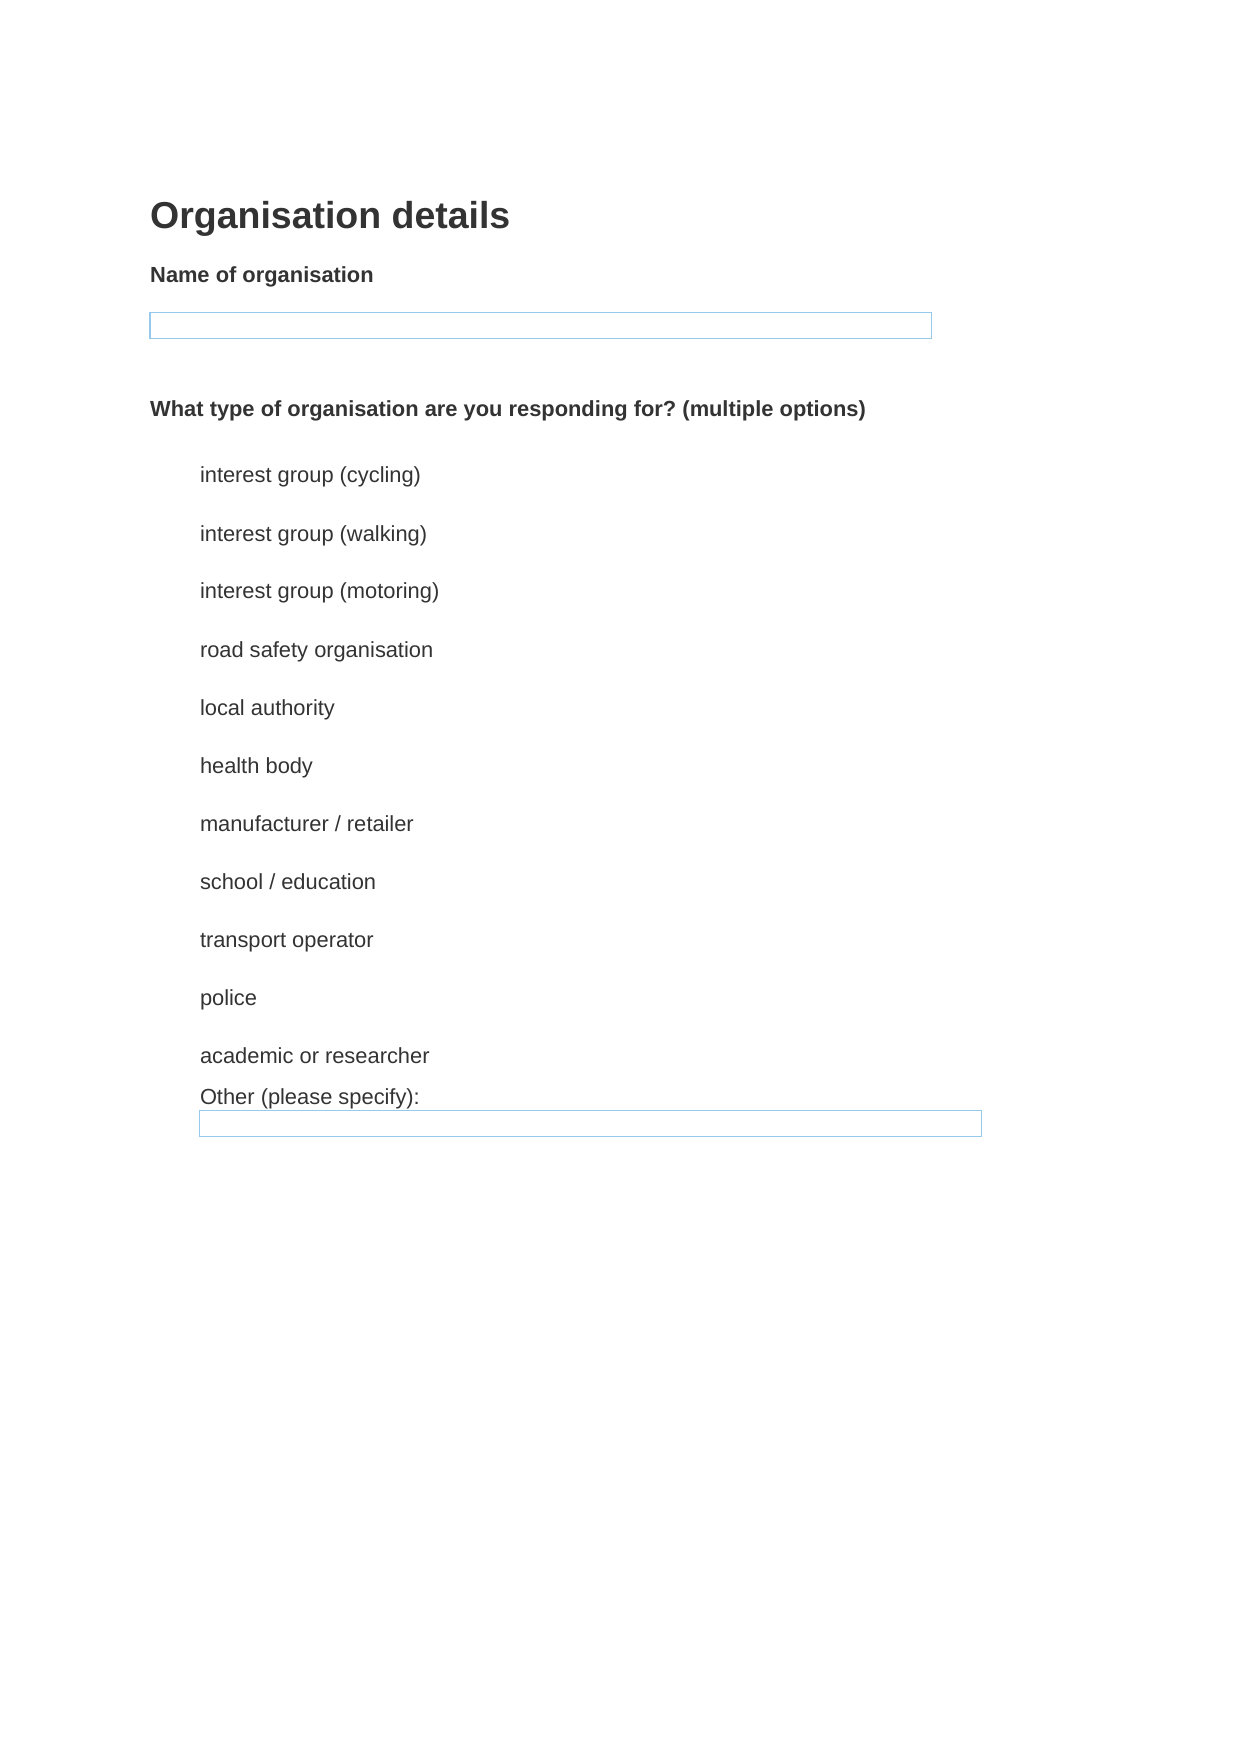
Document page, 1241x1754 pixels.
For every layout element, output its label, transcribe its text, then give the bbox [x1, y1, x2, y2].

table_header [151, 313, 931, 338]
table_cell [150, 1084, 200, 1162]
table_cell road safety organisation [200, 620, 983, 678]
table_cell police [200, 968, 983, 1026]
table_cell local authority [200, 678, 983, 736]
table_header interest group (cycling) [200, 446, 983, 504]
table_cell [150, 678, 200, 736]
table_cell school / education [200, 852, 983, 910]
subtitle What type of organisation are you responding for? (multiple options) [150, 396, 1090, 421]
table_cell transport operator [200, 910, 983, 968]
table_header [200, 1111, 981, 1136]
table_cell academic or researcher [200, 1026, 983, 1084]
table_cell [150, 504, 200, 562]
table_cell [150, 562, 200, 620]
table_cell [150, 852, 200, 910]
table_cell [150, 794, 200, 852]
table_cell health body [200, 736, 983, 794]
text Organisation details [150, 193, 1090, 236]
table_cell [150, 910, 200, 968]
table_cell Other (please specify): [200, 1084, 983, 1162]
table_header [150, 446, 200, 504]
table_cell manufacturer / retailer [200, 794, 983, 852]
text Name of organisation [150, 261, 1090, 287]
table_cell [150, 736, 200, 794]
table_cell [150, 1026, 200, 1084]
table_cell interest group (motoring) [200, 562, 983, 620]
table_cell [150, 620, 200, 678]
table_cell interest group (walking) [200, 504, 983, 562]
table_cell [150, 968, 200, 1026]
